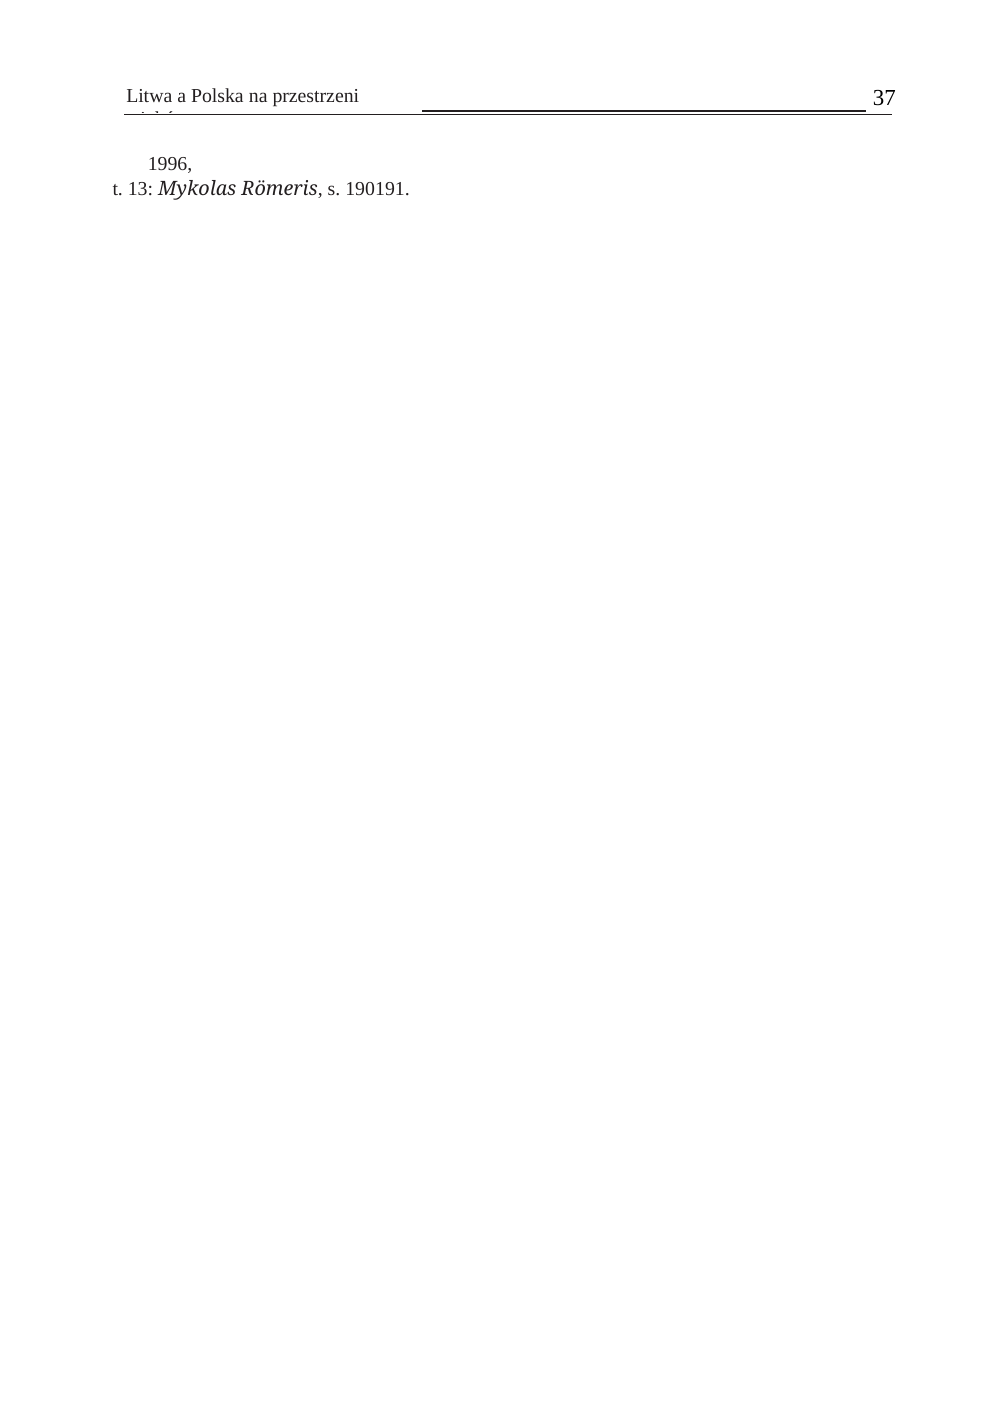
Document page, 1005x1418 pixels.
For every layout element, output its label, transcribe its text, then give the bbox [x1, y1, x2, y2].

text t. 13: Mykolas Römeris, s. 190­191. [112, 175, 904, 200]
text 1996, [148, 150, 904, 175]
